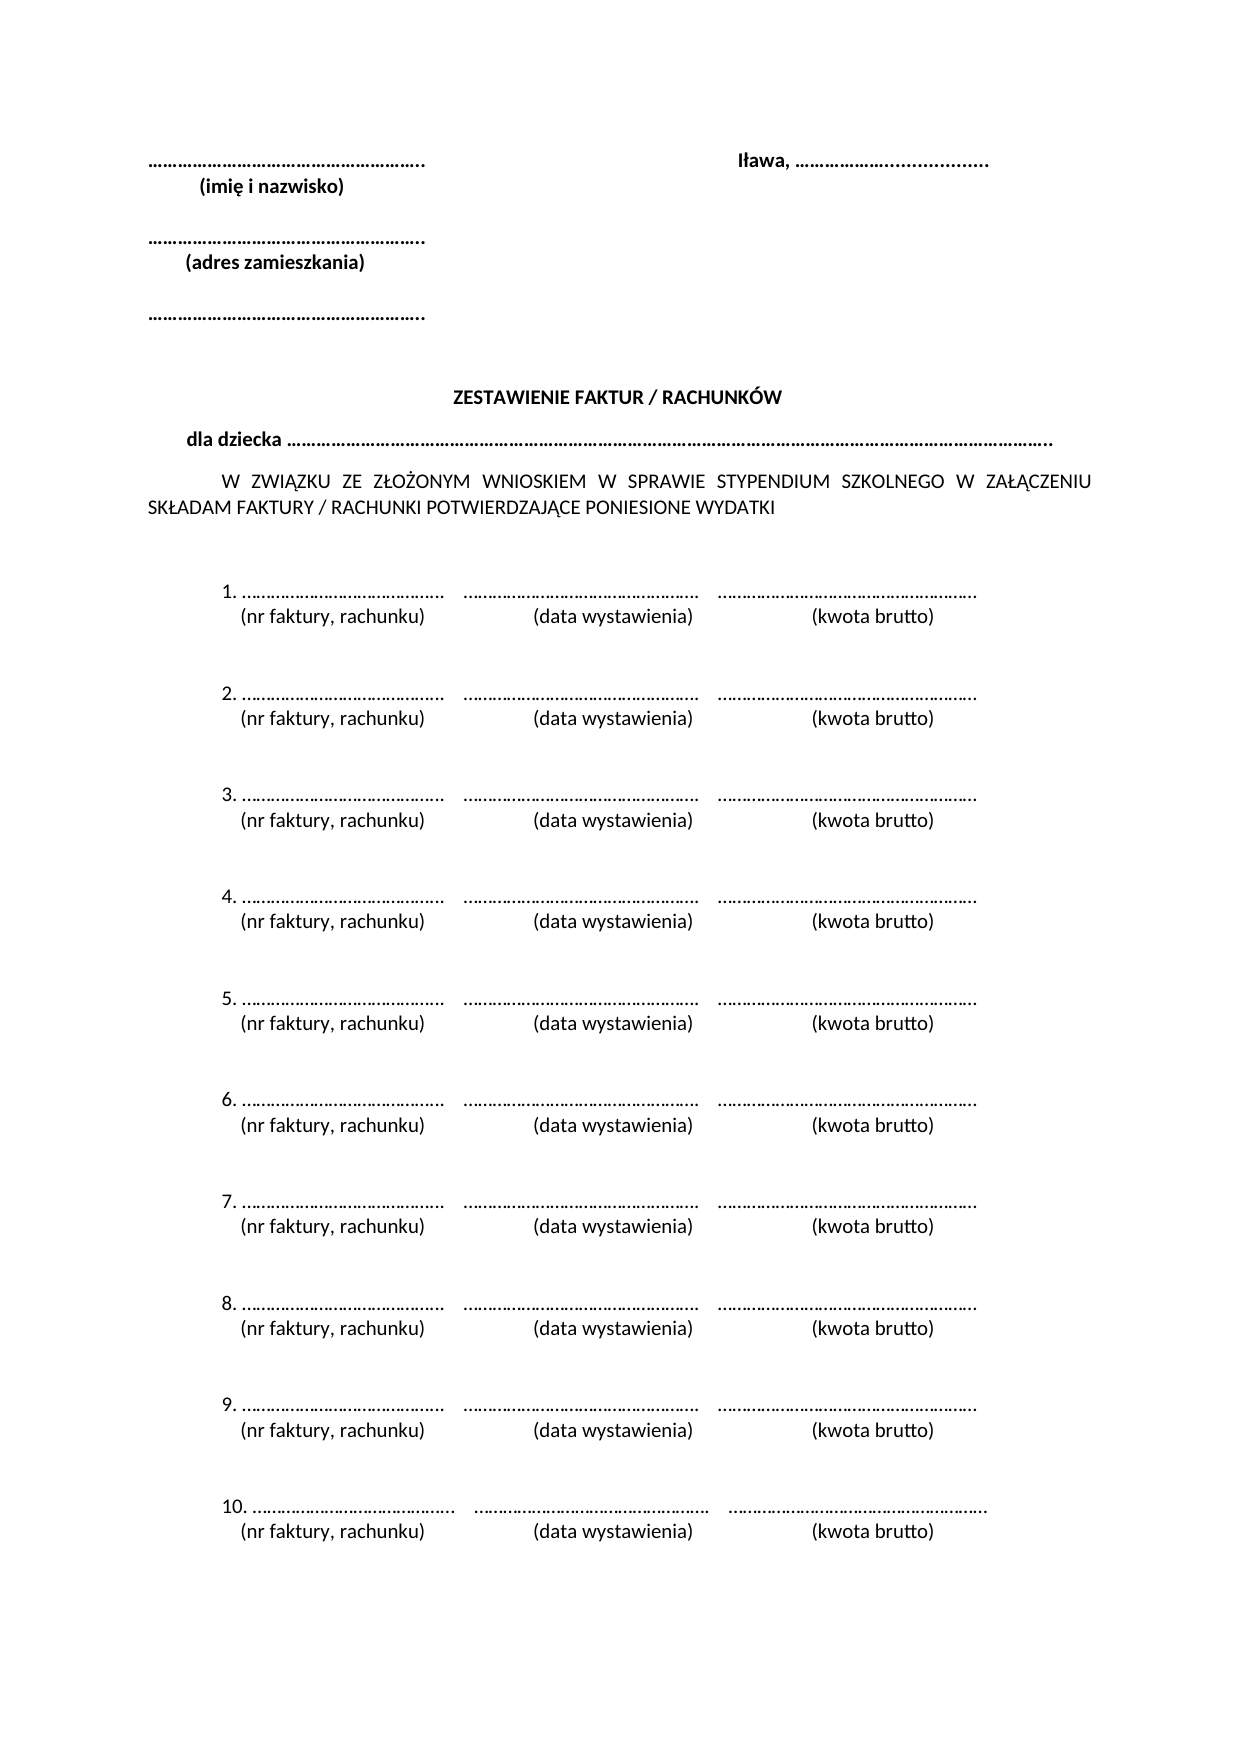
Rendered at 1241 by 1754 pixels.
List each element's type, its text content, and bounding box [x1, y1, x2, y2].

text (nr faktury, rachunku) (data wystawienia) (kwota brutto) [148, 1315, 1093, 1341]
text (adres zamieszkania) [148, 249, 1093, 275]
text W ZWIĄZKU ZE ZŁOŻONYM WNIOSKIEM W SPRAWIE STYPENDIUM SZKOLNEGO W ZAŁĄCZENIU SKŁADAM FAKTURY / RACHUNKI POTWIERDZAJĄCE PONIESIONE WYDATKI [148, 468, 1093, 519]
text (nr faktury, rachunku) (data wystawienia) (kwota brutto) [148, 1010, 1093, 1036]
text ……………………………………………….. [148, 300, 1093, 326]
text (nr faktury, rachunku) (data wystawienia) (kwota brutto) [148, 705, 1093, 731]
text 3. …………………………………... …………………………………………. ……………………………………………… [148, 781, 1093, 807]
text 7. …………………………………... …………………………………………. ……………………………………………… [148, 1188, 1093, 1213]
text 1. …………………………………... …………………………………………. ……………………………………………… [148, 578, 1093, 603]
text 10. …………………………………... …………………………………………. ……………………………………………… [148, 1493, 1093, 1518]
text dla dziecka ……………………………………………………………………………………………………………………………………….. [148, 426, 1093, 452]
text (nr faktury, rachunku) (data wystawienia) (kwota brutto) [148, 1112, 1093, 1137]
text ……………………………………………….. Iława, ………………................... [148, 148, 1093, 173]
text 2. …………………………………... …………………………………………. ……………………………………………… [148, 680, 1093, 705]
text (nr faktury, rachunku) (data wystawienia) (kwota brutto) [148, 603, 1093, 629]
text 4. …………………………………... …………………………………………. ……………………………………………… [148, 883, 1093, 908]
text (nr faktury, rachunku) (data wystawienia) (kwota brutto) [148, 807, 1093, 832]
text (nr faktury, rachunku) (data wystawienia) (kwota brutto) [148, 1213, 1093, 1239]
text 9. …………………………………... …………………………………………. ……………………………………………… [148, 1391, 1093, 1417]
text ZESTAWIENIE FAKTUR / RACHUNKÓW [148, 384, 1093, 410]
text (nr faktury, rachunku) (data wystawienia) (kwota brutto) [148, 1417, 1093, 1442]
text (nr faktury, rachunku) (data wystawienia) (kwota brutto) [148, 1518, 1093, 1544]
text 5. …………………………………... …………………………………………. ……………………………………………… [148, 985, 1093, 1010]
text 6. …………………………………... …………………………………………. ……………………………………………… [148, 1086, 1093, 1112]
text 8. …………………………………... …………………………………………. ……………………………………………… [148, 1290, 1093, 1315]
text ……………………………………………….. [148, 224, 1093, 249]
text (nr faktury, rachunku) (data wystawienia) (kwota brutto) [148, 908, 1093, 934]
text (imię i nazwisko) [148, 173, 1093, 198]
